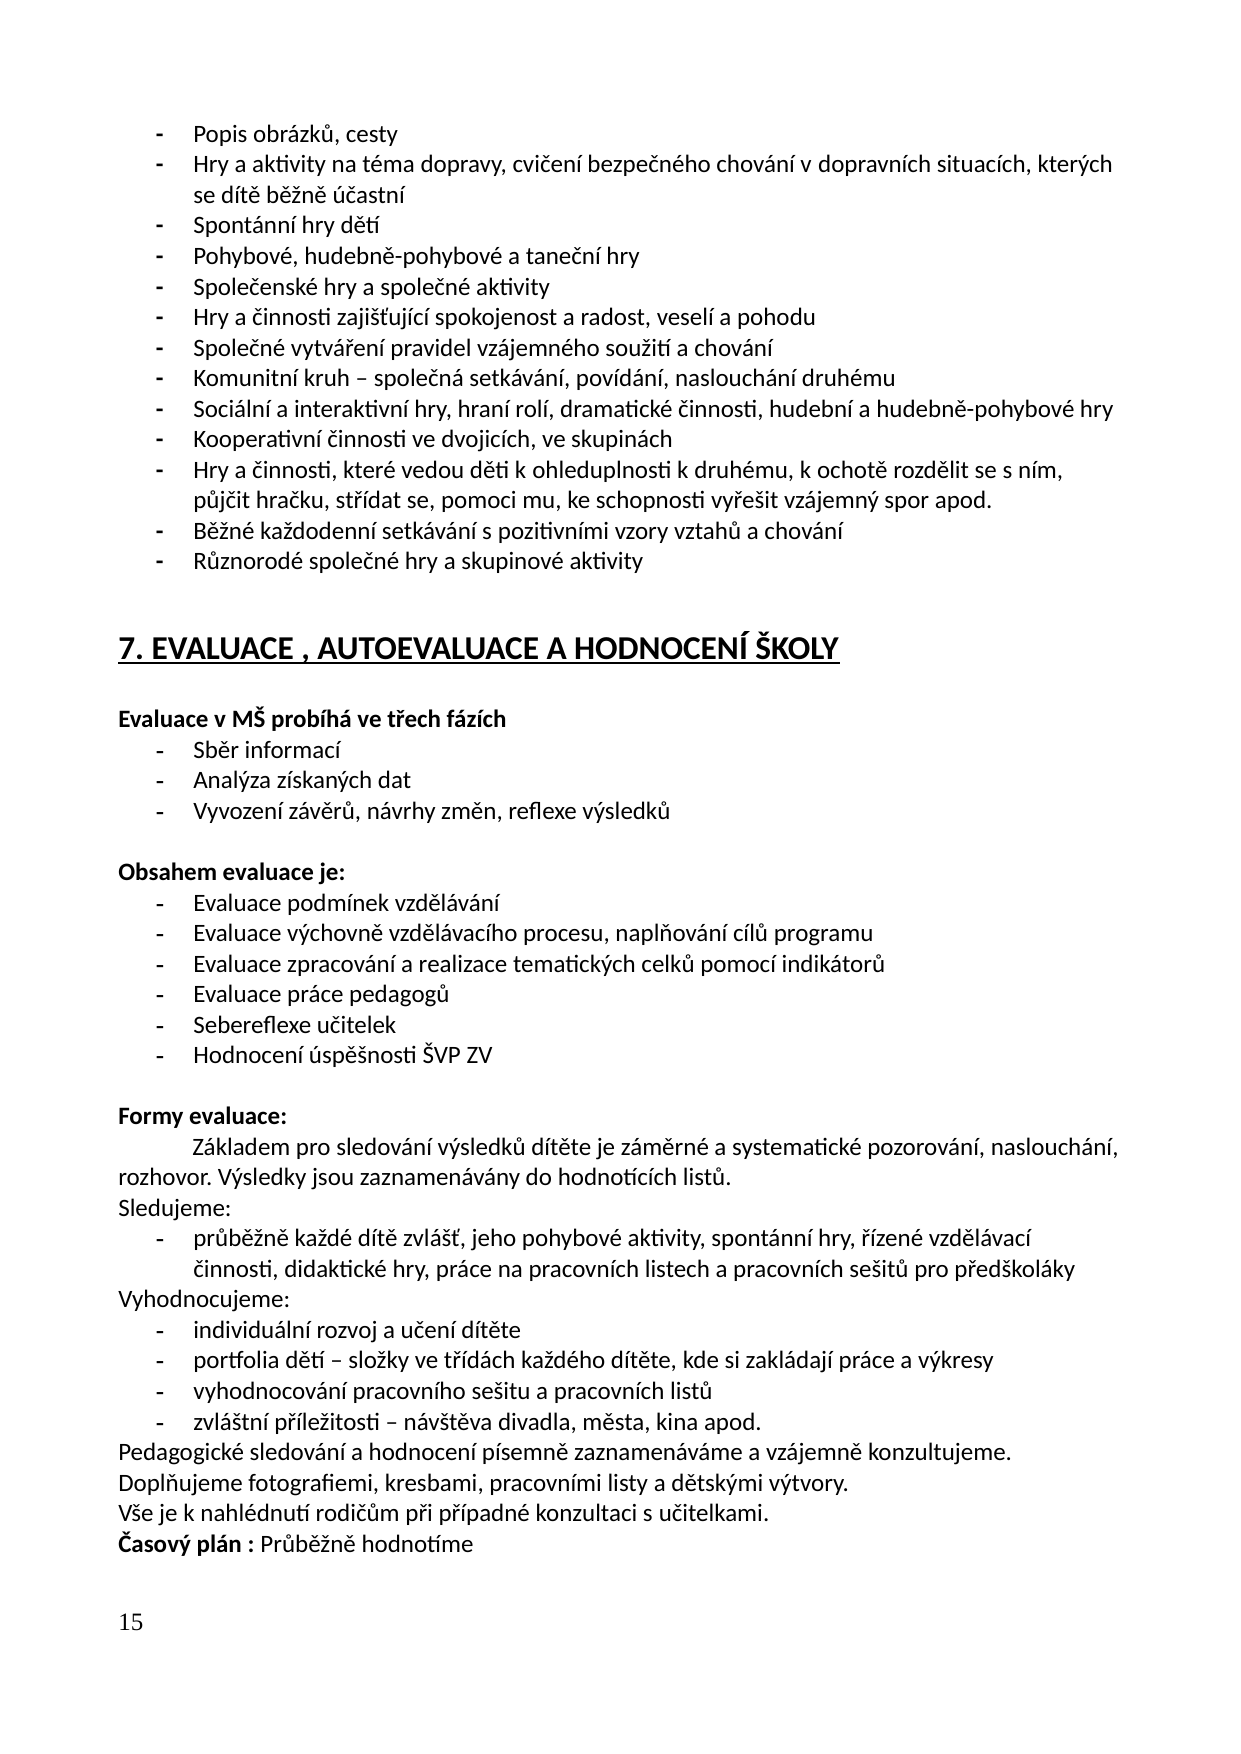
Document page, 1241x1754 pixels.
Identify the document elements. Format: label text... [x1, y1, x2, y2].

list Sběr informací [156, 734, 1122, 765]
list Sebereflexe učitelek [156, 1009, 1122, 1039]
list Kooperativní činnosti ve dvojicích, ve skupinách [156, 423, 1122, 454]
list Komunitní kruh – společná setkávání, povídání, naslouchání druhému [156, 362, 1122, 393]
list Spontánní hry dětí [156, 210, 1122, 240]
text Vyhodnocujeme: [118, 1283, 1122, 1314]
list Analýza získaných dat [156, 765, 1122, 795]
text Sledujeme: [118, 1192, 1122, 1222]
list Vyvození závěrů, návrhy změn, reflexe výsledků [156, 795, 1122, 826]
list Hry a aktivity na téma dopravy, cvičení bezpečného chování v dopravních situacích, kterých se dítě běžně účastní [156, 149, 1122, 210]
text Formy evaluace: [118, 1100, 1122, 1131]
list Evaluace zpracování a realizace tematických celků pomocí indikátorů [156, 948, 1122, 978]
list portfolia dětí – složky ve třídách každého dítěte, kde si zakládají práce a výkresy [156, 1344, 1122, 1375]
list vyhodnocování pracovního sešitu a pracovních listů [156, 1375, 1122, 1406]
text Obsahem evaluace je: [118, 856, 1122, 887]
list Popis obrázků, cesty [156, 118, 1122, 149]
list Evaluace podmínek vzdělávání [156, 887, 1122, 917]
text Pedagogické sledování a hodnocení písemně zaznamenáváme a vzájemně konzultujeme. Doplňujeme fotografiemi, kresbami, pracovními listy a dětskými výtvory. [118, 1436, 1122, 1497]
text Vše je k nahlédnutí rodičům při případné konzultaci s učitelkami. [118, 1497, 1122, 1528]
list Různorodé společné hry a skupinové aktivity [156, 545, 1122, 576]
list Společné vytváření pravidel vzájemného soužití a chování [156, 332, 1122, 362]
list průběžně každé dítě zvlášť, jeho pohybové aktivity, spontánní hry, řízené vzdělávací činnosti, didaktické hry, práce na pracovních listech a pracovních sešitů pro předškoláky [156, 1222, 1122, 1283]
list Běžné každodenní setkávání s pozitivními vzory vztahů a chování [156, 515, 1122, 545]
list Pohybové, hudebně-pohybové a taneční hry [156, 240, 1122, 271]
text 7. Evaluace , autoevaluace a hodnocení školy [118, 627, 1122, 668]
text Evaluace v MŠ probíhá ve třech fázích [118, 668, 1122, 734]
list Hry a činnosti zajišťující spokojenost a radost, veselí a pohodu [156, 301, 1122, 332]
list individuální rozvoj a učení dítěte [156, 1314, 1122, 1344]
list Evaluace výchovně vzdělávacího procesu, naplňování cílů programu [156, 917, 1122, 948]
text Základem pro sledování výsledků dítěte je záměrné a systematické pozorování, naslouchání, rozhovor. Výsledky jsou zaznamenávány do hodnotících listů. [118, 1131, 1122, 1192]
list Hry a činnosti, které vedou děti k ohleduplnosti k druhému, k ochotě rozdělit se s ním, půjčit hračku, střídat se, pomoci mu, ke schopnosti vyřešit vzájemný spor apod. [156, 454, 1122, 515]
text Časový plán : Průběžně hodnotíme [118, 1528, 1122, 1558]
list Evaluace práce pedagogů [156, 978, 1122, 1009]
list Sociální a interaktivní hry, hraní rolí, dramatické činnosti, hudební a hudebně-pohybové hry [156, 393, 1122, 423]
list Společenské hry a společné aktivity [156, 271, 1122, 301]
list Hodnocení úspěšnosti ŠVP ZV [156, 1039, 1122, 1070]
list zvláštní příležitosti – návštěva divadla, města, kina apod. [156, 1406, 1122, 1436]
